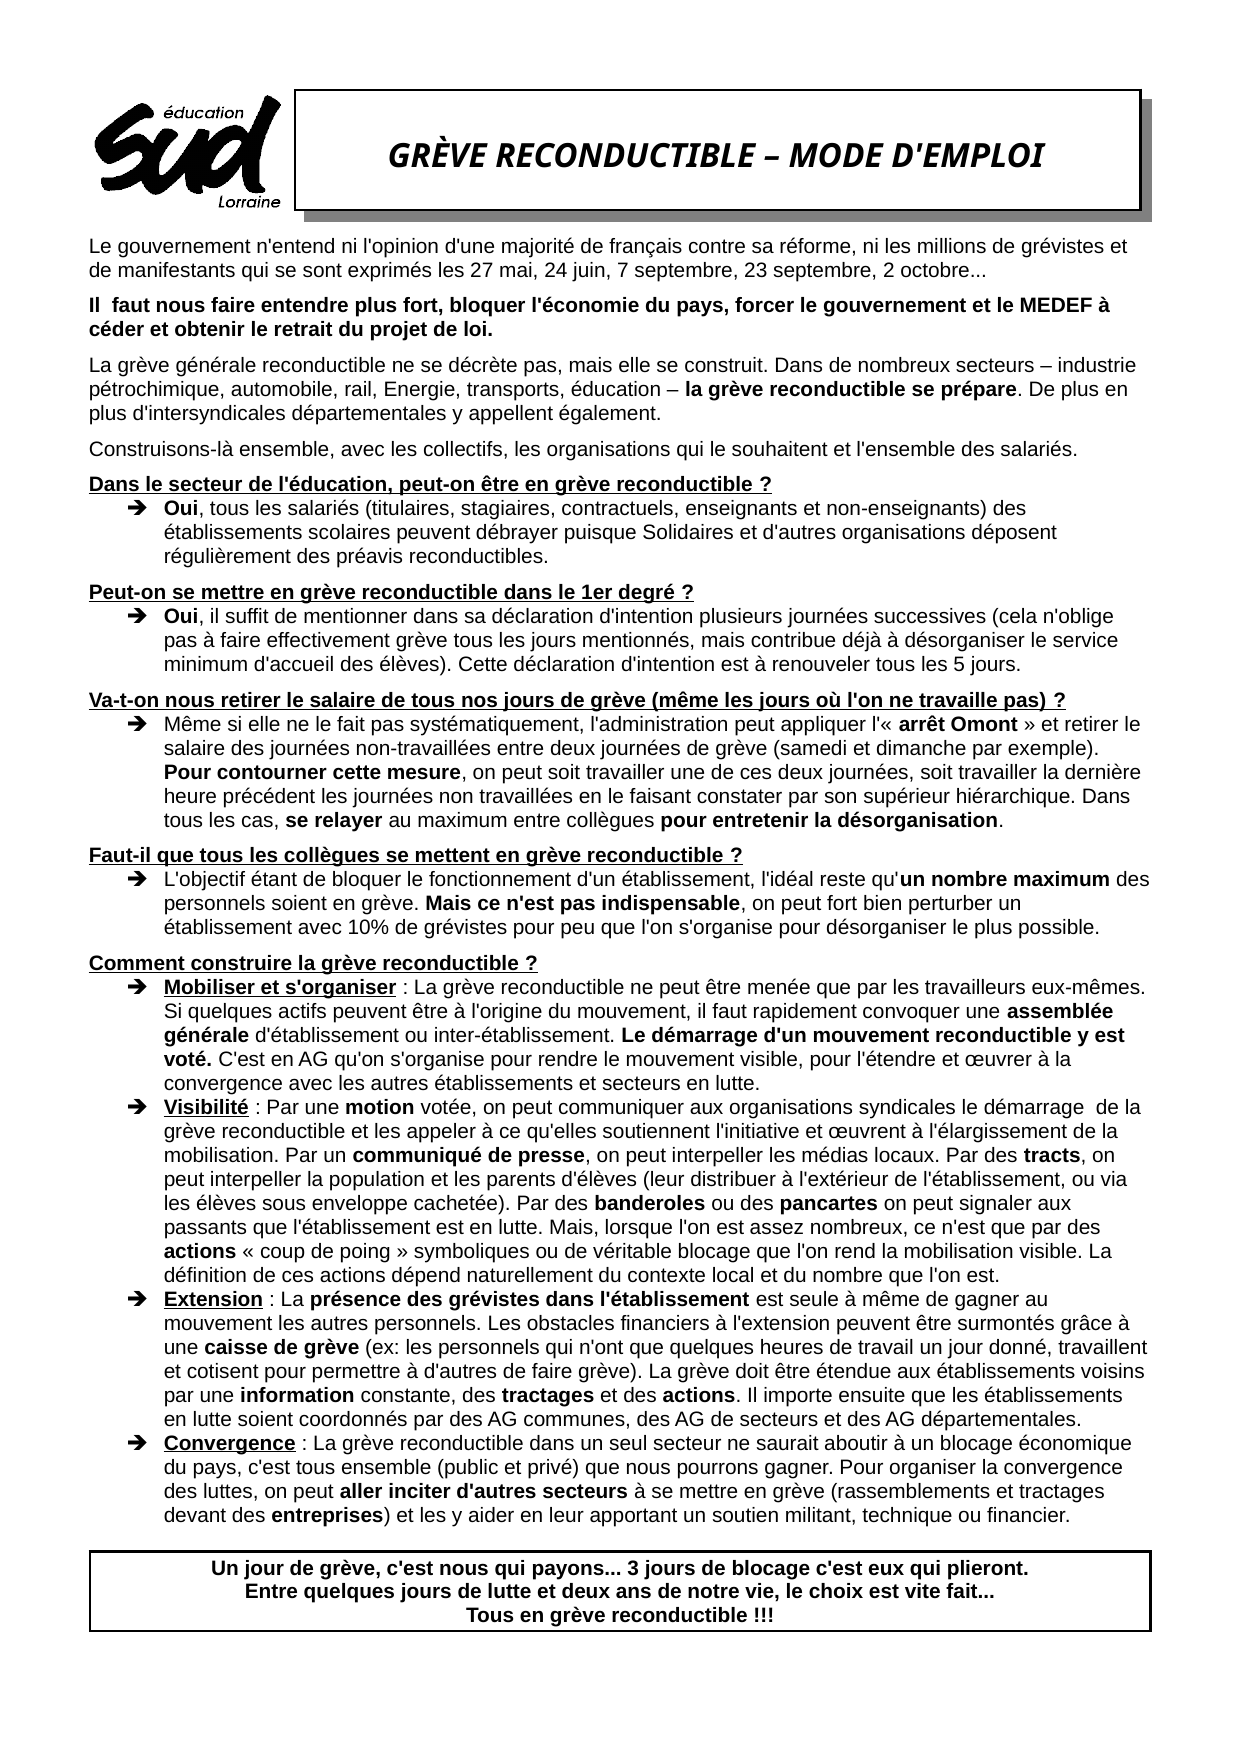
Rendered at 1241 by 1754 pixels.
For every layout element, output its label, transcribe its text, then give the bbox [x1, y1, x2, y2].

list Oui, tous les salariés (titulaires, stagiaires, contractuels, enseignants et non-enseignants) des établissements scolaires peuvent débrayer puisque Solidaires et d'autres organisations déposent régulièrement des préavis reconductibles. [126, 496, 1152, 568]
text Dans le secteur de l'éducation, peut-on être en grève reconductible ? [88, 472, 1152, 496]
list Mobiliser et s'organiser : La grève reconductible ne peut être menée que par les travailleurs eux-mêmes. Si quelques actifs peuvent être à l'origine du mouvement, il faut rapidement convoquer une assemblée générale d'établissement ou inter-établissement. Le démarrage d'un mouvement reconductible y est voté. C'est en AG qu'on s'organise pour rendre le mouvement visible, pour l'étendre et œuvrer à la convergence avec les autres établissements et secteurs en lutte. [126, 975, 1152, 1095]
list Oui, il suffit de mentionner dans sa déclaration d'intention plusieurs journées successives (cela n'oblige pas à faire effectivement grève tous les jours mentionnés, mais contribue déjà à désorganiser le service minimum d'accueil des élèves). Cette déclaration d'intention est à renouveler tous les 5 jours. [126, 604, 1152, 676]
text Va-t-on nous retirer le salaire de tous nos jours de grève (même les jours où l'on ne travaille pas) ? [88, 688, 1152, 712]
text Tous en grève reconductible !!! [91, 1598, 1149, 1630]
list Extension : La présence des grévistes dans l'établissement est seule à même de gagner au mouvement les autres personnels. Les obstacles financiers à l'extension peuvent être surmontés grâce à une caisse de grève (ex: les personnels qui n'ont que quelques heures de travail un jour donné, travaillent et cotisent pour permettre à d'autres de faire grève). La grève doit être étendue aux établissements voisins par une information constante, des tractages et des actions. Il importe ensuite que les établissements en lutte soient coordonnés par des AG communes, des AG de secteurs et des AG départementales. [126, 1287, 1152, 1430]
text La grève générale reconductible ne se décrète pas, mais elle se construit. Dans de nombreux secteurs – industrie pétrochimique, automobile, rail, Energie, transports, éducation – la grève reconductible se prépare. De plus en plus d'intersyndicales départementales y appellent également. [88, 353, 1152, 425]
list L'objectif étant de bloquer le fonctionnement d'un établissement, l'idéal reste qu'un nombre maximum des personnels soient en grève. Mais ce n'est pas indispensable, on peut fort bien perturber un établissement avec 10% de grévistes pour peu que l'on s'organise pour désorganiser le plus possible. [126, 867, 1152, 939]
text Il faut nous faire entendre plus fort, bloquer l'économie du pays, forcer le gouvernement et le MEDEF à céder et obtenir le retrait du projet de loi. [88, 293, 1152, 341]
text Comment construire la grève reconductible ? [88, 951, 1152, 975]
list Même si elle ne le fait pas systématiquement, l'administration peut appliquer l'« arrêt Omont » et retirer le salaire des journées non-travaillées entre deux journées de grève (samedi et dimanche par exemple). Pour contourner cette mesure, on peut soit travailler une de ces deux journées, soit travailler la dernière heure précédent les journées non travaillées en le faisant constater par son supérieur hiérarchique. Dans tous les cas, se relayer au maximum entre collègues pour entretenir la désorganisation. [126, 712, 1152, 831]
text Le gouvernement n'entend ni l'opinion d'une majorité de français contre sa réforme, ni les millions de grévistes et de manifestants qui se sont exprimés les 27 mai, 24 juin, 7 septembre, 23 septembre, 2 octobre... [88, 233, 1152, 281]
text Entre quelques jours de lutte et deux ans de notre vie, le choix est vite fait... [91, 1574, 1149, 1598]
list Convergence : La grève reconductible dans un seul secteur ne saurait aboutir à un blocage économique du pays, c'est tous ensemble (public et privé) que nous pourrons gagner. Pour organiser la convergence des luttes, on peut aller inciter d'autres secteurs à se mettre en grève (rassemblements et tractages devant des entreprises) et les y aider en leur apportant un soutien militant, technique ou financier. [126, 1430, 1152, 1526]
text Faut-il que tous les collègues se mettent en grève reconductible ? [88, 843, 1152, 867]
text Construisons-là ensemble, avec les collectifs, les organisations qui le souhaitent et l'ensemble des salariés. [88, 436, 1152, 460]
list Visibilité : Par une motion votée, on peut communiquer aux organisations syndicales le démarrage de la grève reconductible et les appeler à ce qu'elles soutiennent l'initiative et œuvrent à l'élargissement de la mobilisation. Par un communiqué de presse, on peut interpeller les médias locaux. Par des tracts, on peut interpeller la population et les parents d'élèves (leur distribuer à l'extérieur de l'établissement, ou via les élèves sous enveloppe cachetée). Par des banderoles ou des pancartes on peut signaler aux passants que l'établissement est en lutte. Mais, lorsque l'on est assez nombreux, ce n'est que par des actions « coup de poing » symboliques ou de véritable blocage que l'on rend la mobilisation visible. La définition de ces actions dépend naturellement du contexte local et du nombre que l'on est. [126, 1095, 1152, 1287]
text GRÈVE RECONDUCTIBLE – MODE D'EMPLOI [296, 127, 1139, 177]
text Un jour de grève, c'est nous qui payons... 3 jours de blocage c'est eux qui plieront. [91, 1553, 1149, 1574]
text Peut-on se mettre en grève reconductible dans le 1er degré ? [88, 580, 1152, 604]
picture [91, 92, 282, 210]
